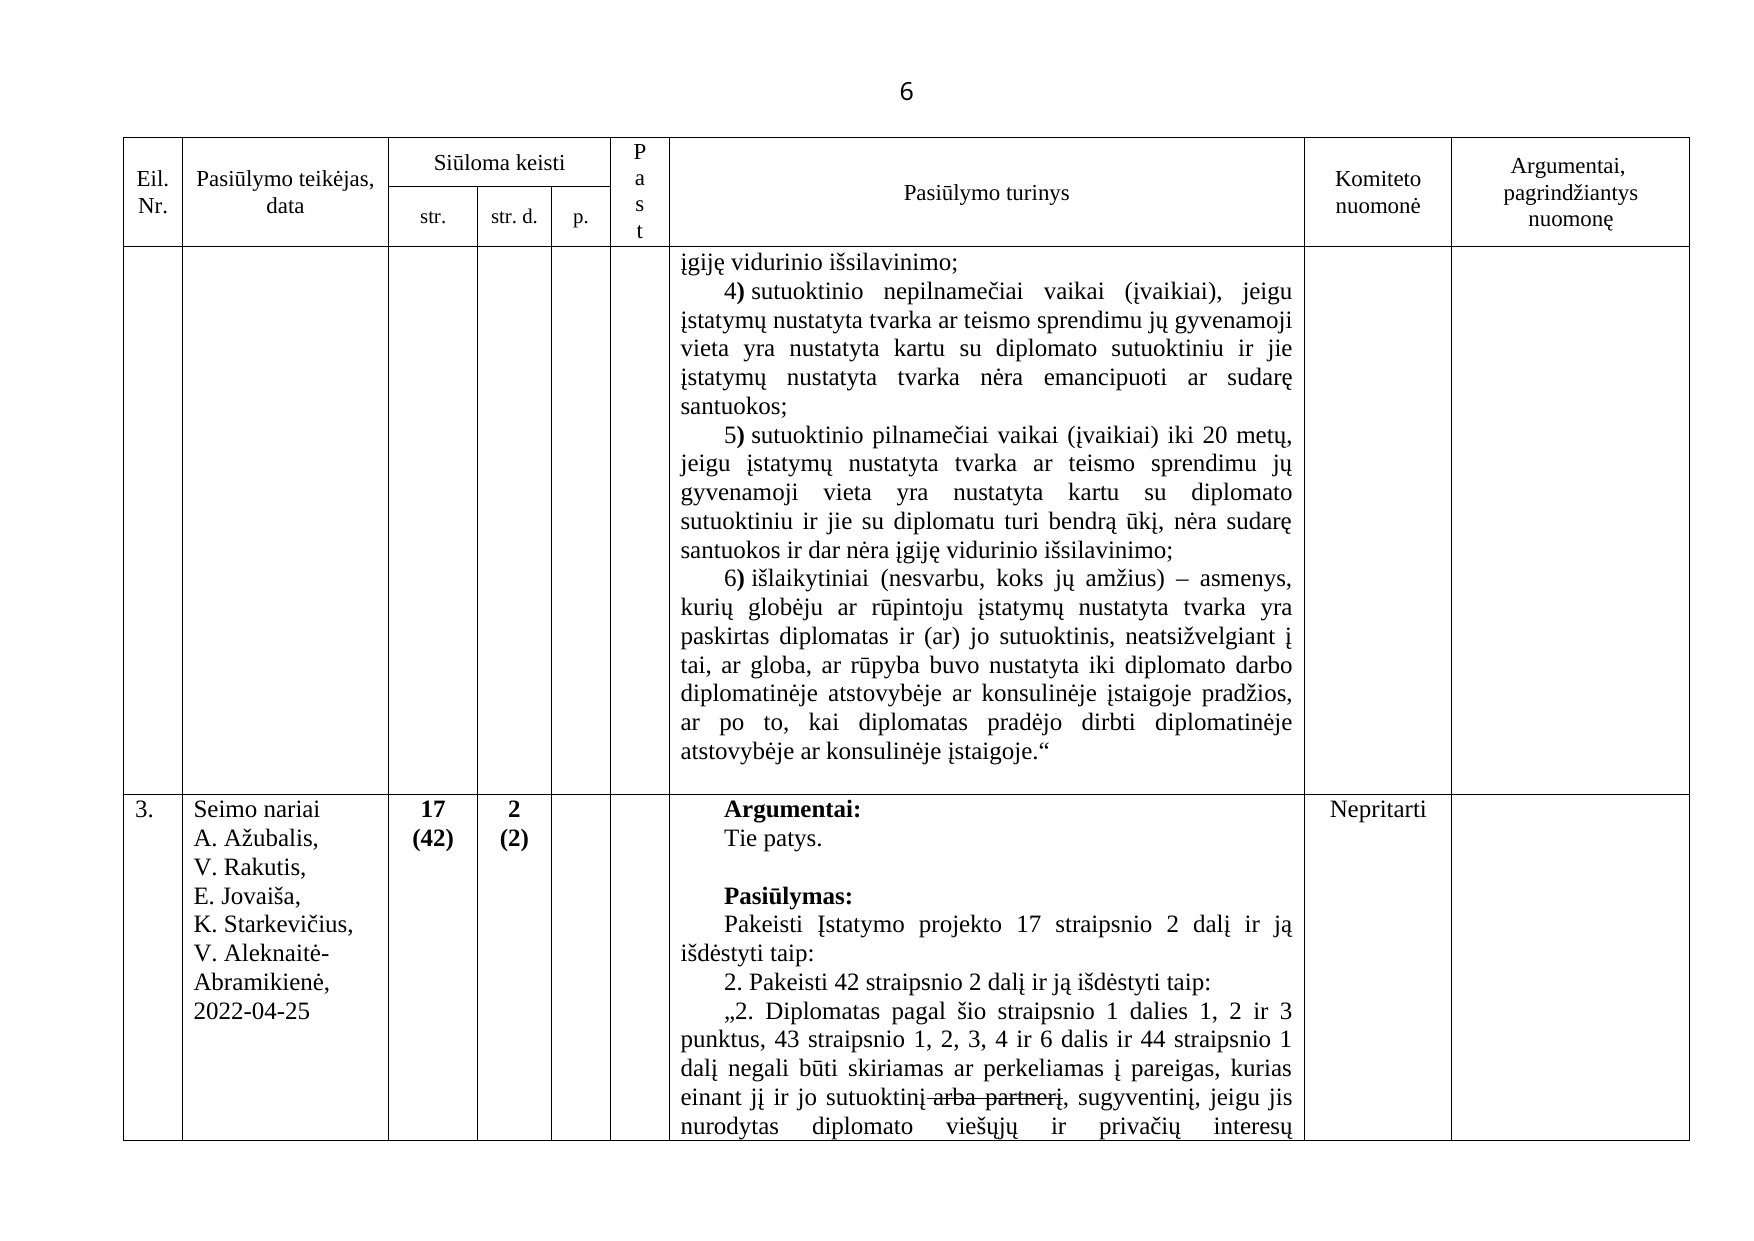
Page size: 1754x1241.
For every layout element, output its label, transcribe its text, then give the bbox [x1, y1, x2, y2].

table_header Komiteto nuomonė [1305, 138, 1451, 246]
table_cell [478, 247, 551, 793]
table_cell [552, 795, 610, 1139]
table_header Argumentai, pagrindžiantys nuomonę [1452, 138, 1689, 246]
table_cell [1452, 247, 1689, 793]
table_header Eil. Nr. [124, 138, 182, 246]
table_cell Nepritarti [1305, 795, 1451, 1139]
table_header Pastabos [611, 138, 669, 246]
table_cell Seimo nariai A. Ažubalis, V. Rakutis, E. Jovaiša, K. Starkevičius, V. Aleknaitė-Abramikienė, 2022-04-25 [183, 795, 388, 1139]
table_cell p. [552, 187, 610, 246]
table_cell 2 (2) [478, 795, 551, 1139]
table_cell [552, 247, 610, 793]
table_header Pasiūlymo turinys [670, 138, 1304, 246]
table_cell [389, 247, 477, 793]
table_cell 17 (42) [389, 795, 477, 1139]
table_cell str. d. [478, 187, 551, 246]
table_cell [611, 247, 669, 793]
table_cell [1305, 247, 1451, 793]
table_cell [183, 247, 388, 793]
table_cell įgiję vidurinio išsilavinimo; 4) sutuoktinio nepilnamečiai vaikai (įvaikiai), jeigu įstatymų nustatyta tvarka ar teismo sprendimu jų gyvenamoji vieta yra nustatyta kartu su diplomato sutuoktiniu ir jie įstatymų nustatyta tvarka nėra emancipuoti ar sudarę santuokos; 5) sutuoktinio pilnamečiai vaikai (įvaikiai) iki 20 metų, jeigu įstatymų nustatyta tvarka ar teismo sprendimu jų gyvenamoji vieta yra nustatyta kartu su diplomato sutuoktiniu ir jie su diplomatu turi bendrą ūkį, nėra sudarę santuokos ir dar nėra įgiję vidurinio išsilavinimo; 6) išlaikytiniai (nesvarbu, koks jų amžius) – asmenys, kurių globėju ar rūpintoju įstatymų nustatyta tvarka yra paskirtas diplomatas ir (ar) jo sutuoktinis, neatsižvelgiant į tai, ar globa, ar rūpyba buvo nustatyta iki diplomato darbo diplomatinėje atstovybėje ar konsulinėje įstaigoje pradžios, ar po to, kai diplomatas pradėjo dirbti diplomatinėje atstovybėje ar konsulinėje įstaigoje.“ [670, 247, 1304, 793]
table_cell [611, 795, 669, 1139]
table_cell [1452, 795, 1689, 1139]
table_cell [124, 795, 182, 1139]
table_cell Argumentai: Tie patys. Pasiūlymas: Pakeisti Įstatymo projekto 17 straipsnio 2 dalį ir ją išdėstyti taip: 2. Pakeisti 42 straipsnio 2 dalį ir ją išdėstyti taip: „2. Diplomatas pagal šio straipsnio 1 dalies 1, 2 ir 3 punktus, 43 straipsnio 1, 2, 3, 4 ir 6 dalis ir 44 straipsnio 1 dalį negali būti skiriamas ar perkeliamas į pareigas, kurias einant jį ir jo sutuoktinį arba partnerį, sugyventinį, jeigu jis nurodytas diplomato viešųjų ir privačių interesų [670, 795, 1304, 1139]
table_header Pasiūlymo teikėjas, data [183, 138, 388, 246]
table_header Siūloma keisti [389, 138, 610, 186]
table_cell [124, 247, 182, 793]
table_cell str. [389, 187, 477, 246]
